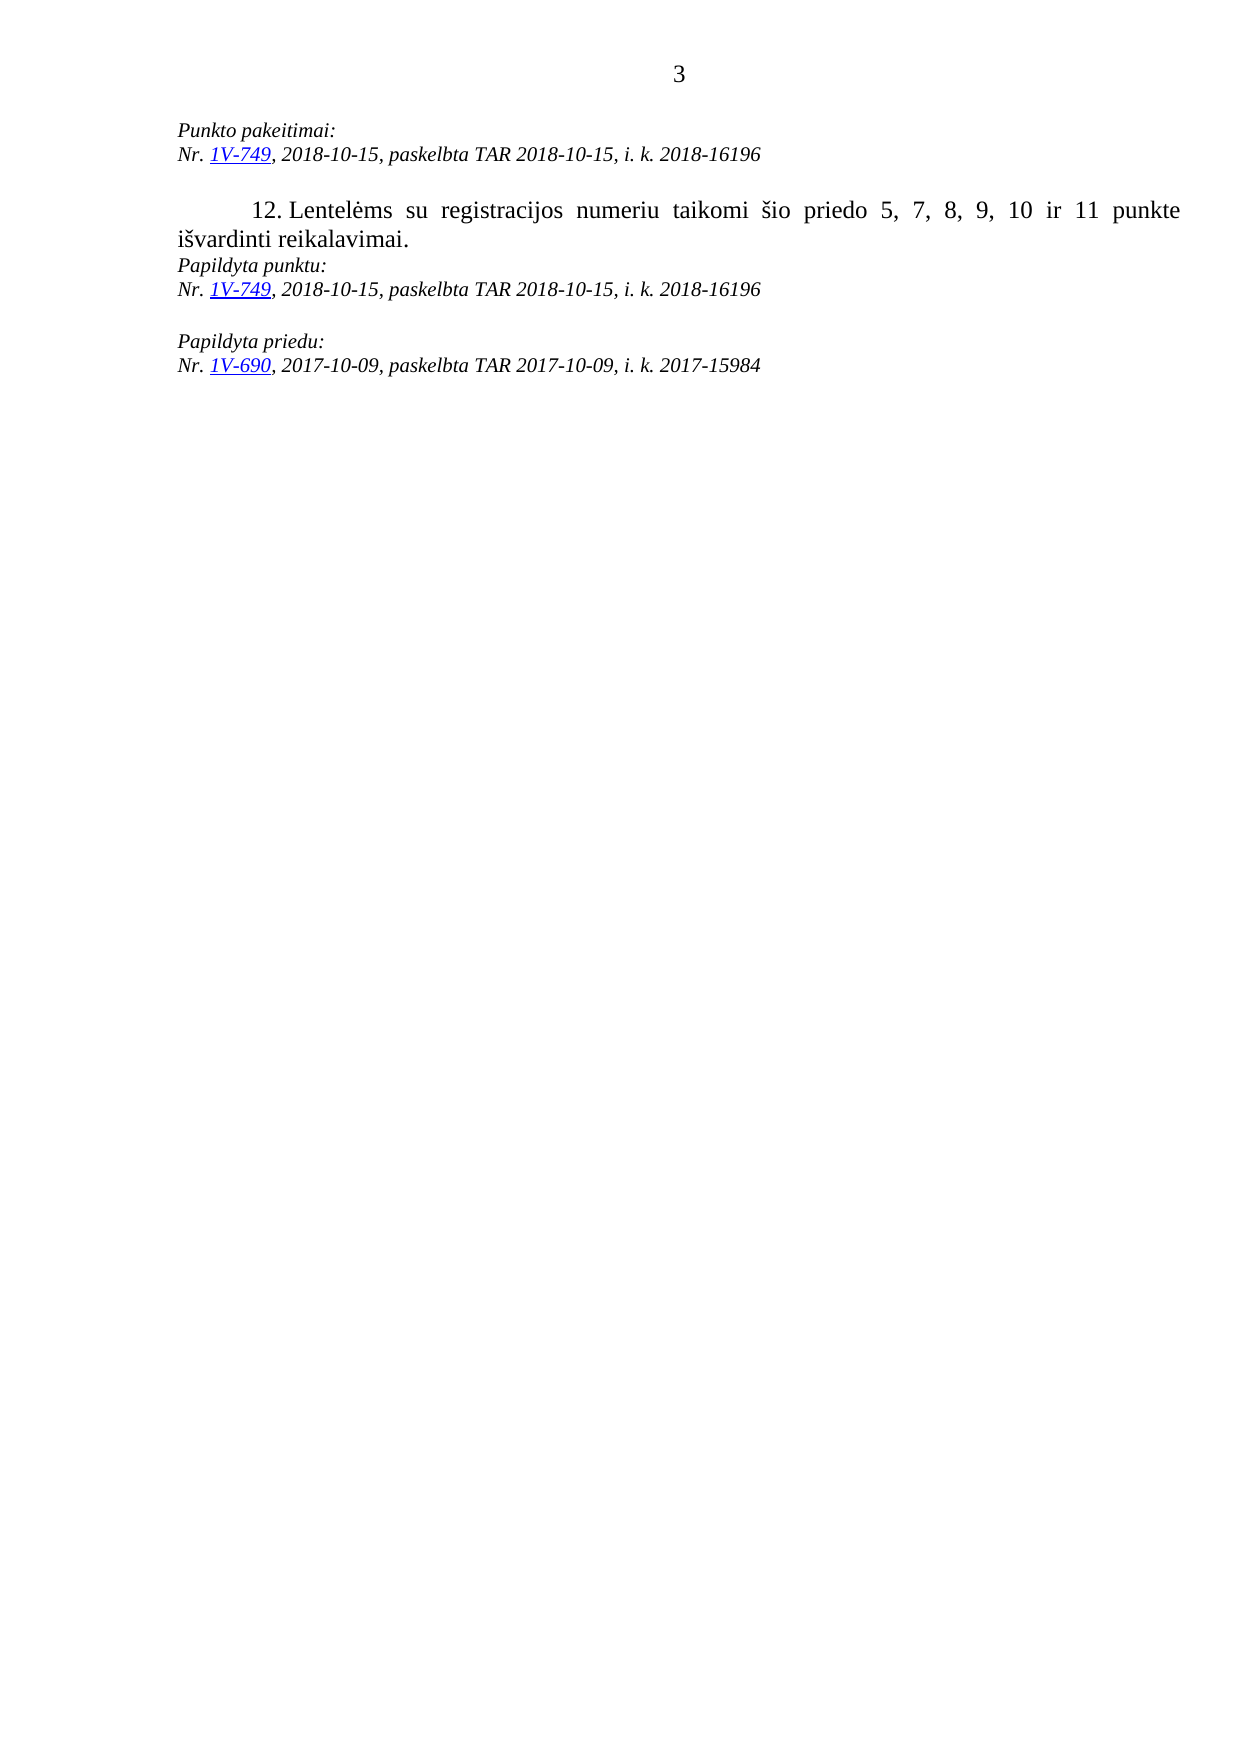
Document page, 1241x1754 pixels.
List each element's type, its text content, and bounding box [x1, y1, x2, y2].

text Papildyta punktu: [177, 252, 1181, 277]
text Papildyta priedu: [177, 329, 1181, 353]
text Nr. 1V-749, 2018-10-15, paskelbta TAR 2018-10-15, i. k. 2018-16196 [177, 142, 1181, 166]
text Punkto pakeitimai: [177, 118, 1181, 142]
text Nr. 1V-749, 2018-10-15, paskelbta TAR 2018-10-15, i. k. 2018-16196 [177, 277, 1181, 301]
text Nr. 1V-690, 2017-10-09, paskelbta TAR 2017-10-09, i. k. 2017-15984 [177, 353, 1181, 377]
text 12. Lentelėms su registracijos numeriu taikomi šio priedo 5, 7, 8, 9, 10 ir 11 punkte išvardinti reikalavimai. [177, 195, 1181, 252]
